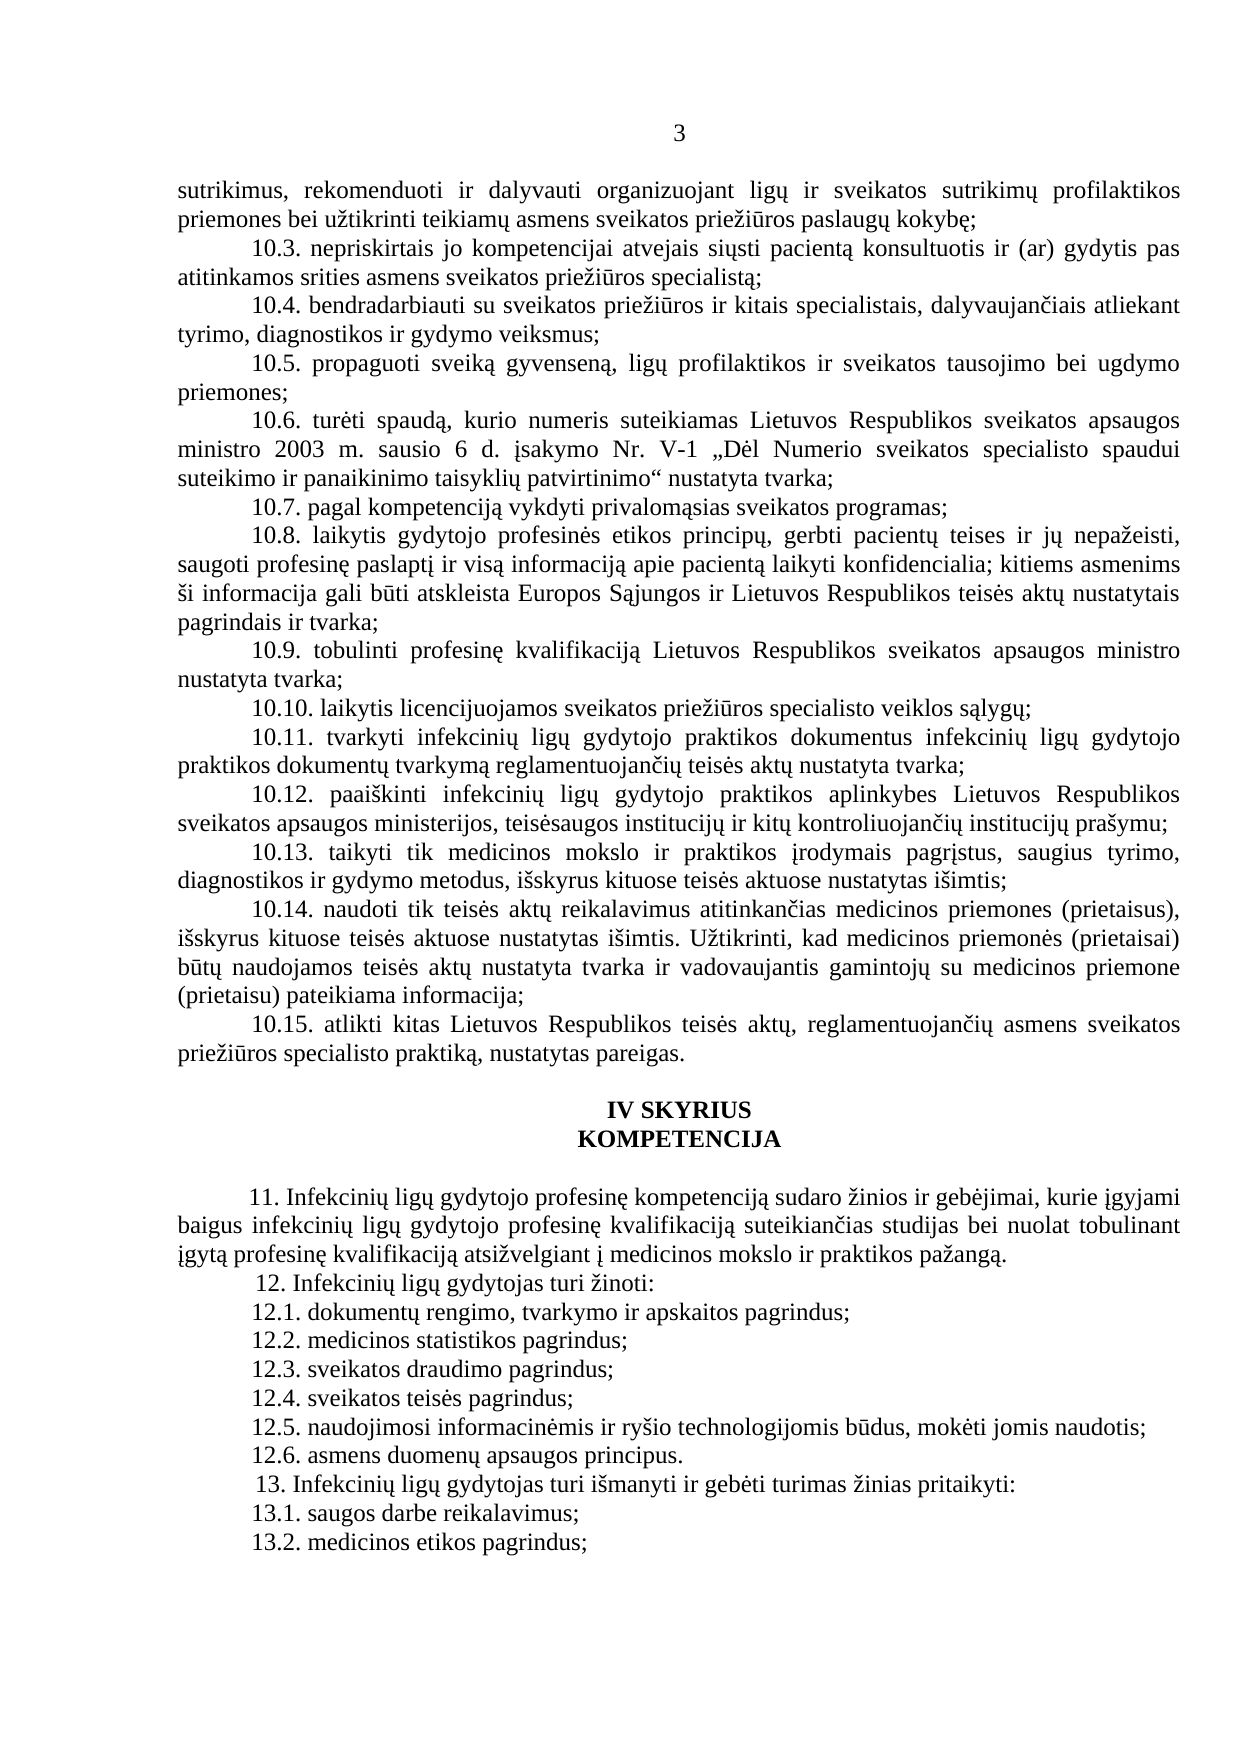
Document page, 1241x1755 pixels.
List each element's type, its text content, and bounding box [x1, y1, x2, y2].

text 13. Infekcinių ligų gydytojas turi išmanyti ir gebėti turimas žinias pritaikyti: [177, 1469, 1181, 1498]
text 12.1. dokumentų rengimo, tvarkymo ir apskaitos pagrindus; [177, 1297, 1181, 1326]
text 12.4. sveikatos teisės pagrindus; [177, 1383, 1181, 1412]
text 12.2. medicinos statistikos pagrindus; [177, 1326, 1181, 1354]
text 10.14. naudoti tik teisės aktų reikalavimus atitinkančias medicinos priemones (prietaisus), išskyrus kituose teisės aktuose nustatytas išimtis. Užtikrinti, kad medicinos priemonės (prietaisai) būtų naudojamos teisės aktų nustatyta tvarka ir vadovaujantis gamintojų su medicinos priemone (prietaisu) pateikiama informacija; [177, 894, 1181, 1009]
text KOMPETENCIJA [177, 1124, 1181, 1153]
text 12.3. sveikatos draudimo pagrindus; [177, 1354, 1181, 1383]
text 10.12. paaiškinti infekcinių ligų gydytojo praktikos aplinkybes Lietuvos Respublikos sveikatos apsaugos ministerijos, teisėsaugos institucijų ir kitų kontroliuojančių institucijų prašymu; [177, 779, 1181, 837]
text 10.9. tobulinti profesinę kvalifikaciją Lietuvos Respublikos sveikatos apsaugos ministro nustatyta tvarka; [177, 636, 1181, 693]
text 10.13. taikyti tik medicinos mokslo ir praktikos įrodymais pagrįstus, saugius tyrimo, diagnostikos ir gydymo metodus, išskyrus kituose teisės aktuose nustatytas išimtis; [177, 837, 1181, 894]
text 10.15. atlikti kitas Lietuvos Respublikos teisės aktų, reglamentuojančių asmens sveikatos priežiūros specialisto praktiką, nustatytas pareigas. [177, 1009, 1181, 1067]
text sutrikimus, rekomenduoti ir dalyvauti organizuojant ligų ir sveikatos sutrikimų profilaktikos priemones bei užtikrinti teikiamų asmens sveikatos priežiūros paslaugų kokybę; [177, 176, 1181, 233]
text 13.2. medicinos etikos pagrindus; [177, 1527, 1181, 1556]
text 13.1. saugos darbe reikalavimus; [177, 1498, 1181, 1527]
text 10.7. pagal kompetenciją vykdyti privalomąsias sveikatos programas; [177, 492, 1181, 521]
text IV SKYRIUS [177, 1096, 1181, 1124]
text 10.10. laikytis licencijuojamos sveikatos priežiūros specialisto veiklos sąlygų; [177, 693, 1181, 722]
text 10.5. propaguoti sveiką gyvenseną, ligų profilaktikos ir sveikatos tausojimo bei ugdymo priemones; [177, 348, 1181, 406]
text 12. Infekcinių ligų gydytojas turi žinoti: [177, 1268, 1181, 1297]
text 12.5. naudojimosi informacinėmis ir ryšio technologijomis būdus, mokėti jomis naudotis; [177, 1412, 1181, 1441]
text 10.4. bendradarbiauti su sveikatos priežiūros ir kitais specialistais, dalyvaujančiais atliekant tyrimo, diagnostikos ir gydymo veiksmus; [177, 291, 1181, 348]
text 10.11. tvarkyti infekcinių ligų gydytojo praktikos dokumentus infekcinių ligų gydytojo praktikos dokumentų tvarkymą reglamentuojančių teisės aktų nustatyta tvarka; [177, 722, 1181, 779]
text 12.6. asmens duomenų apsaugos principus. [177, 1441, 1181, 1469]
text 10.8. laikytis gydytojo profesinės etikos principų, gerbti pacientų teises ir jų nepažeisti, saugoti profesinę paslaptį ir visą informaciją apie pacientą laikyti konfidencialia; kitiems asmenims ši informacija gali būti atskleista Europos Sąjungos ir Lietuvos Respublikos teisės aktų nustatytais pagrindais ir tvarka; [177, 521, 1181, 636]
text 11. Infekcinių ligų gydytojo profesinę kompetenciją sudaro žinios ir gebėjimai, kurie įgyjami baigus infekcinių ligų gydytojo profesinę kvalifikaciją suteikiančias studijas bei nuolat tobulinant įgytą profesinę kvalifikaciją atsižvelgiant į medicinos mokslo ir praktikos pažangą. [177, 1182, 1181, 1268]
text 10.3. nepriskirtais jo kompetencijai atvejais siųsti pacientą konsultuotis ir (ar) gydytis pas atitinkamos srities asmens sveikatos priežiūros specialistą; [177, 233, 1181, 291]
text 10.6. turėti spaudą, kurio numeris suteikiamas Lietuvos Respublikos sveikatos apsaugos ministro 2003 m. sausio 6 d. įsakymo Nr. V-1 „Dėl Numerio sveikatos specialisto spaudui suteikimo ir panaikinimo taisyklių patvirtinimo“ nustatyta tvarka; [177, 406, 1181, 492]
